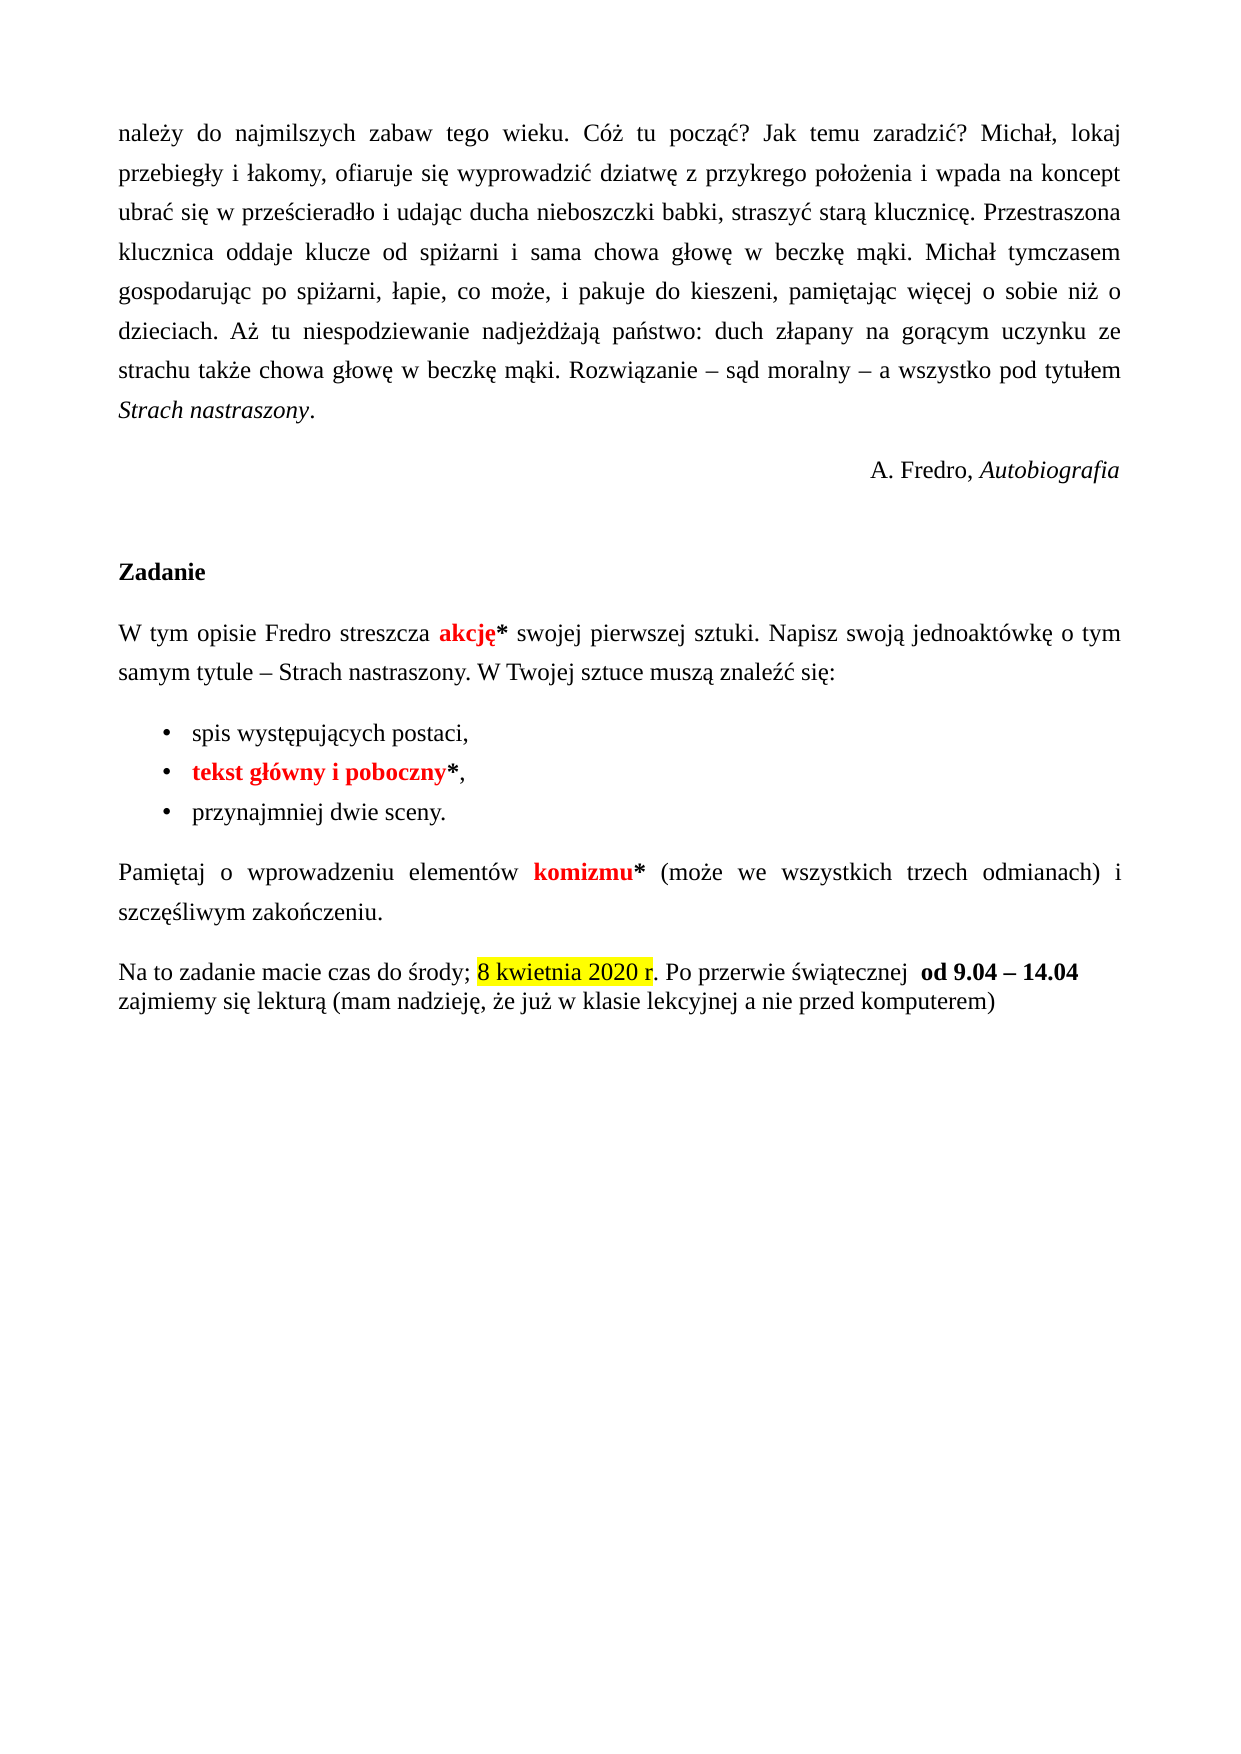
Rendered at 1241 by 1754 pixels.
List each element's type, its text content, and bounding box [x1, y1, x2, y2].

list spis występujących postaci, [162, 718, 1122, 746]
text Pamiętaj o wprowadzeniu elementów komizmu* (może we wszystkich trzech odmianach) i szczęśliwym zakończeniu. [118, 857, 1122, 926]
text A. Fredro, Autobiografia [118, 456, 1122, 484]
text należy do najmilszych zabaw tego wieku. Cóż tu począć? Jak temu zaradzić? Michał, lokaj przebiegły i łakomy, ofiaruje się wyprowadzić dziatwę z przykrego położenia i wpada na koncept ubrać się w prześcieradło i udając ducha nieboszczki babki, straszyć starą klucznicę. Przestraszona klucznica oddaje klucze od spiżarni i sama chowa głowę w beczkę mąki. Michał tymczasem gospodarując po spiżarni, łapie, co może, i pakuje do kieszeni, pamiętając więcej o sobie niż o dzieciach. Aż tu niespodziewanie nadjeżdżają państwo: duch złapany na gorącym uczynku ze strachu także chowa głowę w beczkę mąki. Rozwiązanie – sąd moralny – a wszystko pod tytułem Strach nastraszony. [118, 118, 1122, 424]
text W tym opisie Fredro streszcza akcję* swojej pierwszej sztuki. Napisz swoją jednoaktówkę o tym samym tytule – Strach nastraszony. W Twojej sztuce muszą znaleźć się: [118, 618, 1122, 686]
list tekst główny i poboczny*, [162, 757, 1122, 786]
text Zadanie [118, 557, 1122, 586]
list przynajmniej dwie sceny. [162, 797, 1122, 826]
text Na to zadanie macie czas do środy; 8 kwietnia 2020 r. Po przerwie świątecznej od 9.04 – 14.04 zajmiemy się lekturą (mam nadzieję, że już w klasie lekcyjnej a nie przed komputerem) [118, 957, 1122, 1043]
